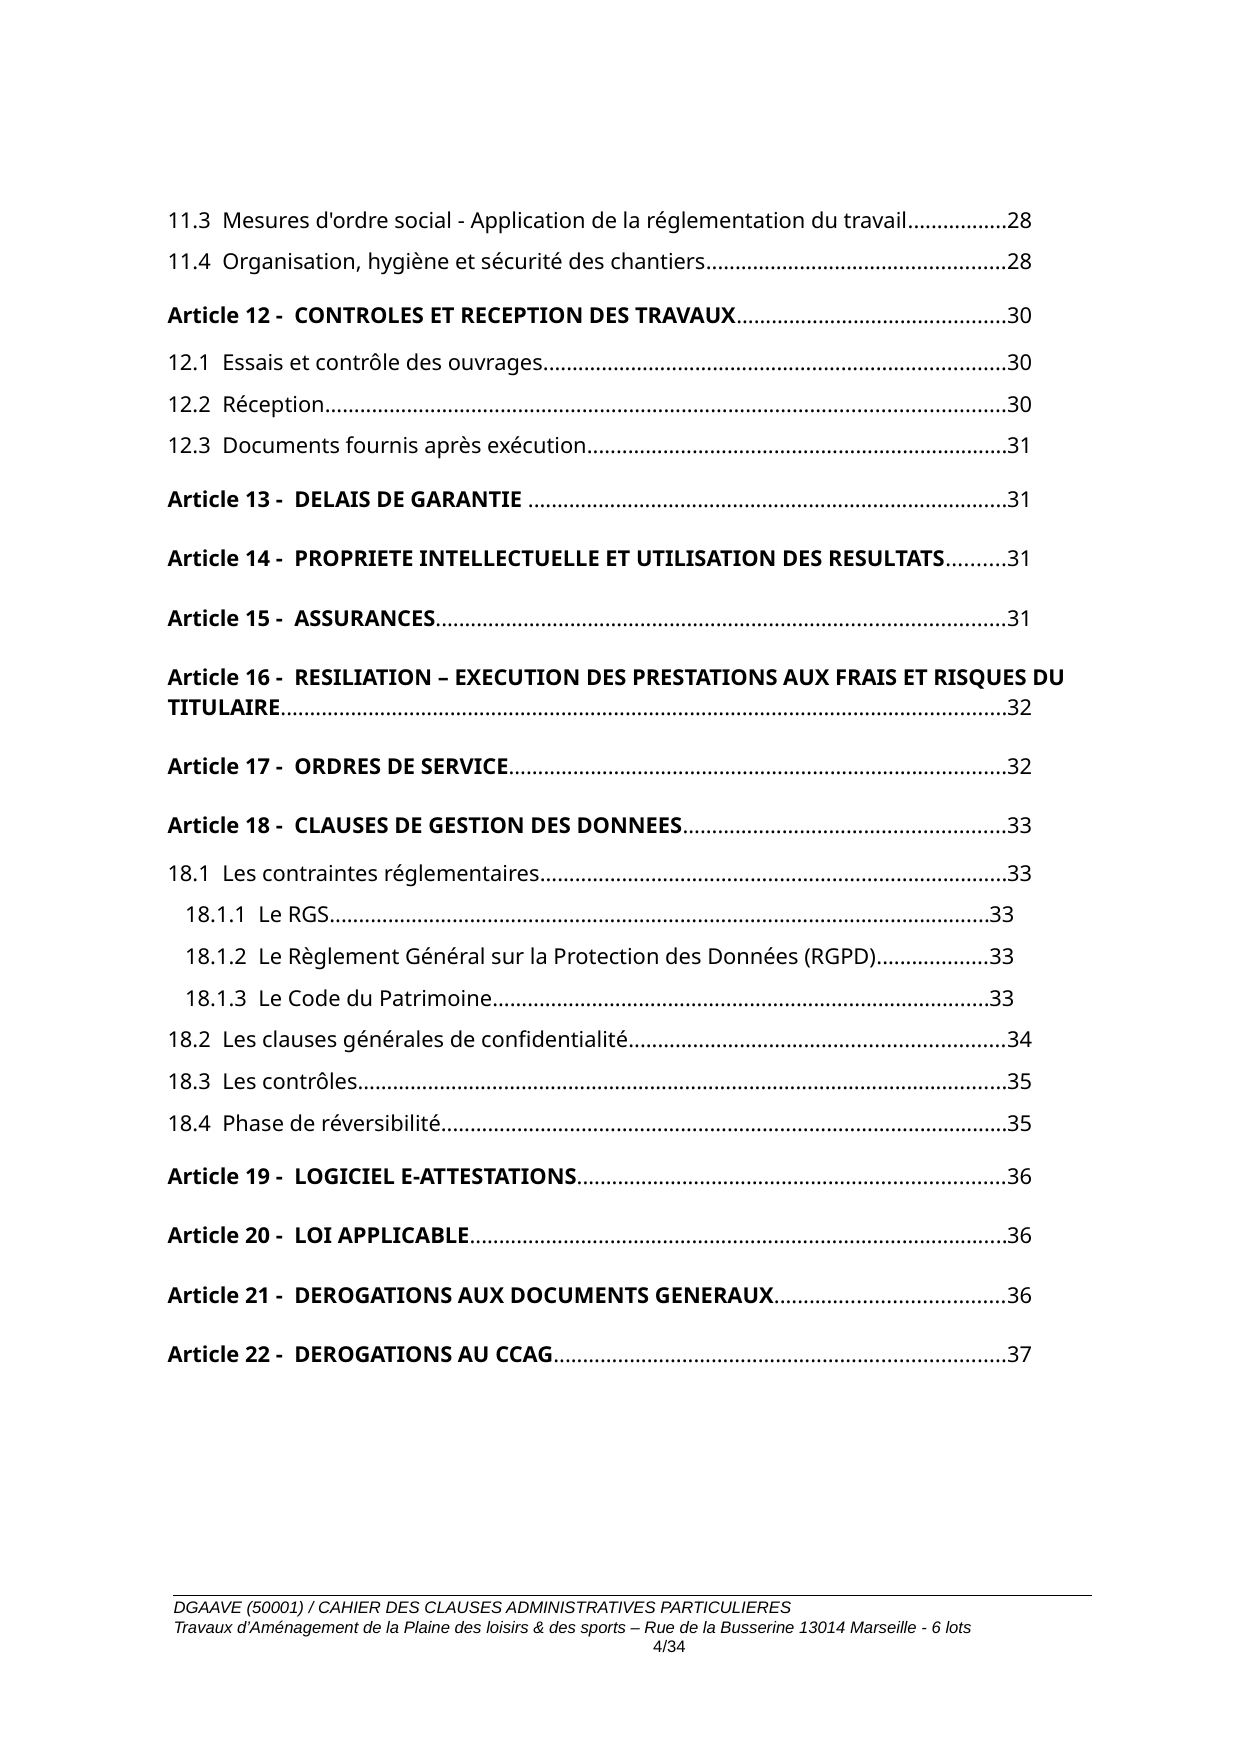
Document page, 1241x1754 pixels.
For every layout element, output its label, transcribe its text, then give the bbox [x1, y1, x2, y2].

text Article 21 - DEROGATIONS AUX DOCUMENTS GENERAUX 36 [167, 1279, 1092, 1309]
text 12.3 Documents fournis après exécution 31 [167, 431, 1092, 460]
text Article 16 - RESILIATION – EXECUTION DES PRESTATIONS AUX FRAIS ET RISQUES DU TITULAIRE 32 [167, 662, 1092, 721]
text 11.4 Organisation, hygiène et sécurité des chantiers 28 [167, 246, 1092, 276]
text Article 14 - PROPRIETE INTELLECTUELLE ET UTILISATION DES RESULTATS 31 [167, 543, 1092, 573]
text 11.3 Mesures d'ordre social - Application de la réglementation du travail 28 [167, 204, 1092, 234]
text 18.4 Phase de réversibilité 35 [167, 1108, 1092, 1137]
text Article 22 - DEROGATIONS AU CCAG 37 [167, 1339, 1092, 1369]
text 18.1.3 Le Code du Patrimoine 33 [185, 983, 1092, 1012]
text Article 17 - ORDRES DE SERVICE 32 [167, 751, 1092, 781]
text 12.1 Essais et contrôle des ouvrages 30 [167, 347, 1092, 377]
text 18.3 Les contrôles 35 [167, 1066, 1092, 1096]
text Article 13 - DELAIS DE GARANTIE 31 [167, 484, 1092, 514]
text 18.1.1 Le RGS 33 [185, 899, 1092, 929]
text 18.1.2 Le Règlement Général sur la Protection des Données (RGPD) 33 [185, 941, 1092, 971]
text Article 18 - CLAUSES DE GESTION DES DONNEES 33 [167, 810, 1092, 840]
text 12.2 Réception 30 [167, 389, 1092, 419]
text Article 20 - LOI APPLICABLE 36 [167, 1220, 1092, 1250]
text Article 12 - CONTROLES ET RECEPTION DES TRAVAUX 30 [167, 300, 1092, 329]
text Article 19 - LOGICIEL E-ATTESTATIONS 36 [167, 1161, 1092, 1191]
text Article 15 - ASSURANCES 31 [167, 602, 1092, 632]
text 18.1 Les contraintes réglementaires 33 [167, 858, 1092, 887]
text 18.2 Les clauses générales de confidentialité 34 [167, 1024, 1092, 1054]
